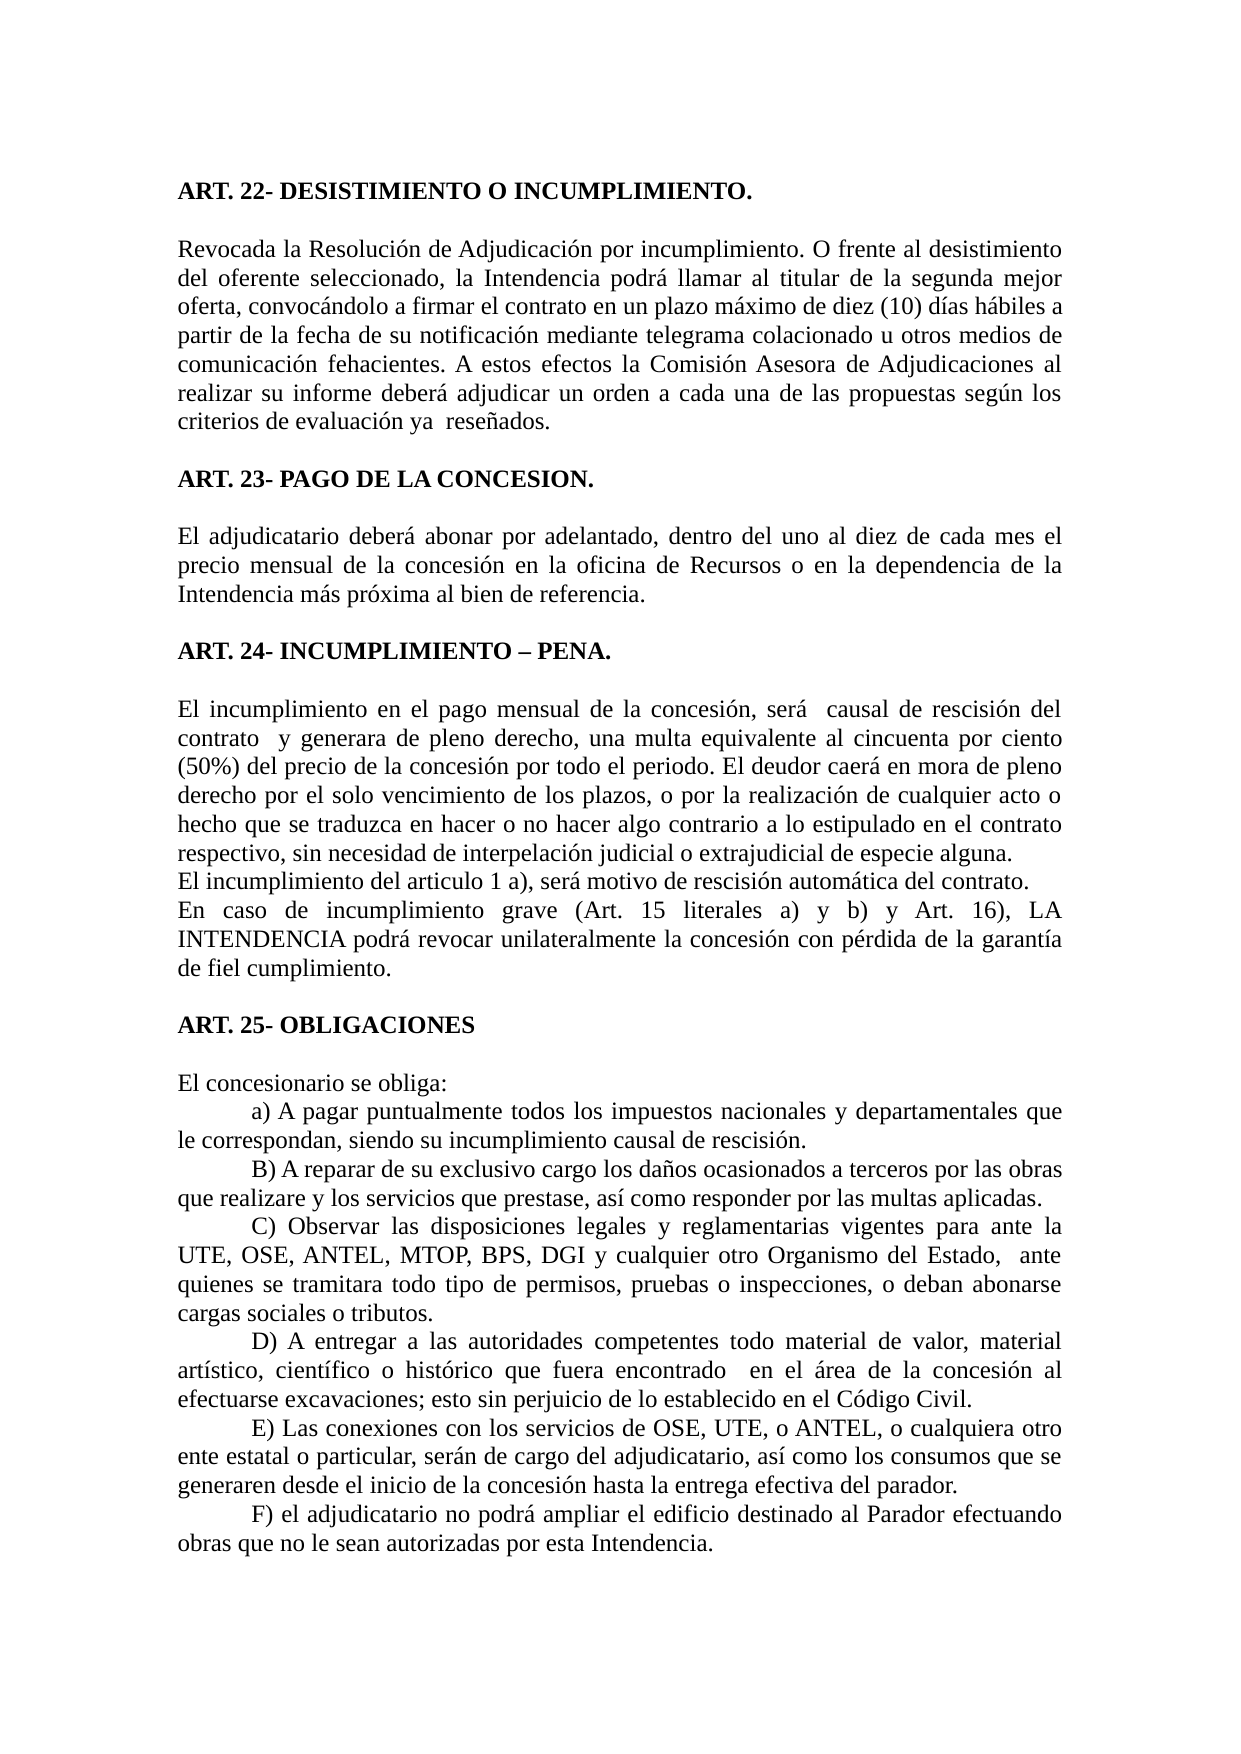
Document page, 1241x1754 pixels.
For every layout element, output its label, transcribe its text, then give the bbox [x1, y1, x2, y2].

text El incumplimiento del articulo 1 a), será motivo de rescisión automática del contrato. [177, 866, 1063, 895]
text F) el adjudicatario no podrá ampliar el edificio destinado al Parador efectuando obras que no le sean autorizadas por esta Intendencia. [177, 1499, 1063, 1556]
text a) A pagar puntualmente todos los impuestos nacionales y departamentales que le correspondan, siendo su incumplimiento causal de rescisión. [177, 1096, 1063, 1154]
text El concesionario se obliga: [177, 1068, 1063, 1096]
text ART. 22- DESISTIMIENTO O INCUMPLIMIENTO. [177, 176, 1063, 205]
text En caso de incumplimiento grave (Art. 15 literales a) y b) y Art. 16), LA INTENDENCIA podrá revocar unilateralmente la concesión con pérdida de la garantía de fiel cumplimiento. [177, 895, 1063, 981]
text El adjudicatario deberá abonar por adelantado, dentro del uno al diez de cada mes el precio mensual de la concesión en la oficina de Recursos o en la dependencia de la Intendencia más próxima al bien de referencia. [177, 521, 1063, 608]
text ART. 23- PAGO DE LA CONCESION. [177, 464, 1063, 493]
text E) Las conexiones con los servicios de OSE, UTE, o ANTEL, o cualquiera otro ente estatal o particular, serán de cargo del adjudicatario, así como los consumos que se generaren desde el inicio de la concesión hasta la entrega efectiva del parador. [177, 1413, 1063, 1499]
text ART. 24- INCUMPLIMIENTO – PENA. [177, 636, 1063, 665]
text C) Observar las disposiciones legales y reglamentarias vigentes para ante la UTE, OSE, ANTEL, MTOP, BPS, DGI y cualquier otro Organismo del Estado, ante quienes se tramitara todo tipo de permisos, pruebas o inspecciones, o deban abonarse cargas sociales o tributos. [177, 1211, 1063, 1326]
text El incumplimiento en el pago mensual de la concesión, será causal de rescisión del contrato y generara de pleno derecho, una multa equivalente al cincuenta por ciento (50%) del precio de la concesión por todo el periodo. El deudor caerá en mora de pleno derecho por el solo vencimiento de los plazos, o por la realización de cualquier acto o hecho que se traduzca en hacer o no hacer algo contrario a lo estipulado en el contrato respectivo, sin necesidad de interpelación judicial o extrajudicial de especie alguna. [177, 694, 1063, 866]
text B) A reparar de su exclusivo cargo los daños ocasionados a terceros por las obras que realizare y los servicios que prestase, así como responder por las multas aplicadas. [177, 1154, 1063, 1211]
text D) A entregar a las autoridades competentes todo material de valor, material artístico, científico o histórico que fuera encontrado en el área de la concesión al efectuarse excavaciones; esto sin perjuicio de lo establecido en el Código Civil. [177, 1326, 1063, 1413]
text ART. 25- OBLIGACIONES [177, 1010, 1063, 1039]
text Revocada la Resolución de Adjudicación por incumplimiento. O frente al desistimiento del oferente seleccionado, la Intendencia podrá llamar al titular de la segunda mejor oferta, convocándolo a firmar el contrato en un plazo máximo de diez (10) días hábiles a partir de la fecha de su notificación mediante telegrama colacionado u otros medios de comunicación fehacientes. A estos efectos la Comisión Asesora de Adjudicaciones al realizar su informe deberá adjudicar un orden a cada una de las propuestas según los criterios de evaluación ya reseñados. [177, 234, 1063, 435]
